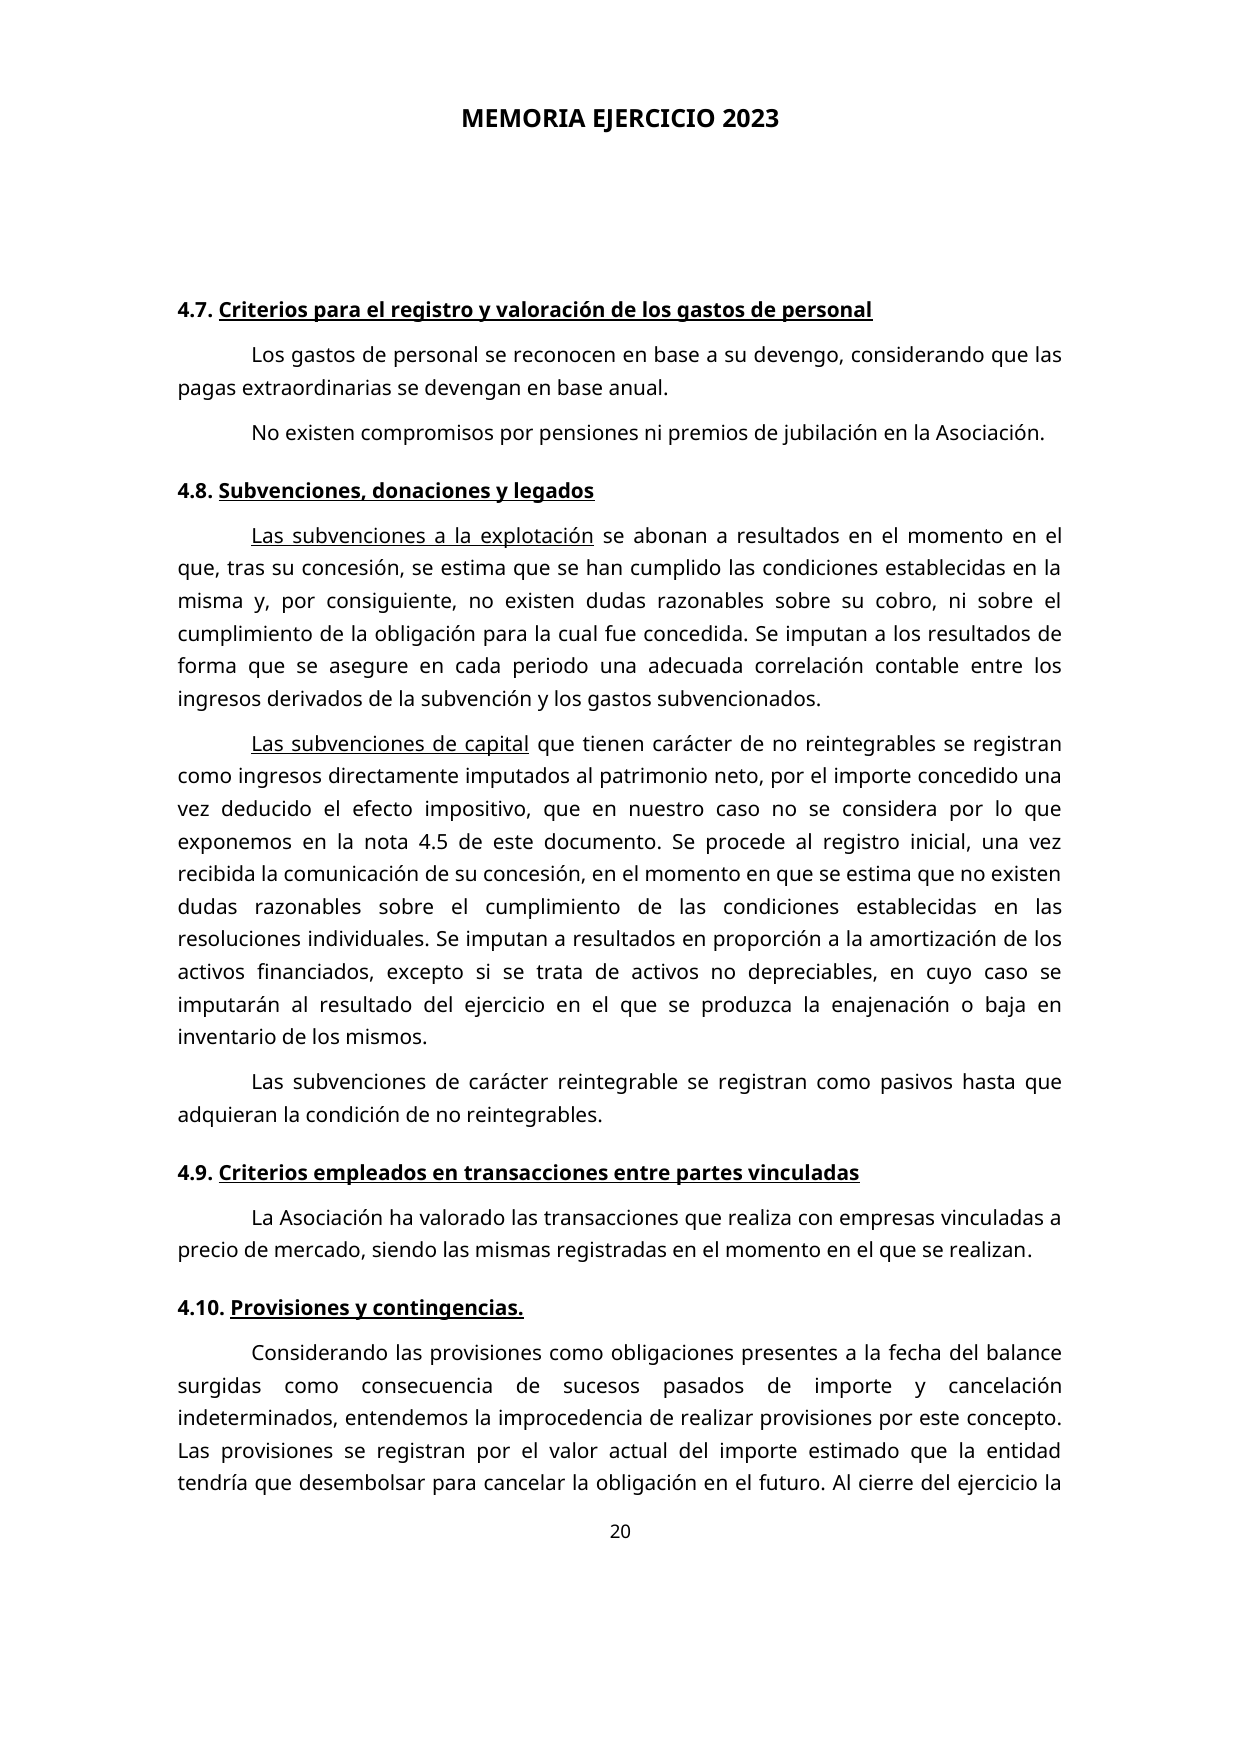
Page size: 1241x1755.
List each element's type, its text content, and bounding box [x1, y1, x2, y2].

text 4.10. Provisiones y contingencias. [177, 1293, 1063, 1321]
text Los gastos de personal se reconocen en base a su devengo, considerando que las pagas extraordinarias se devengan en base anual. [177, 340, 1063, 401]
text Las subvenciones a la explotación se abonan a resultados en el momento en el que, tras su concesión, se estima que se han cumplido las condiciones establecidas en la misma y, por consiguiente, no existen dudas razonables sobre su cobro, ni sobre el cumplimiento de la obligación para la cual fue concedida. Se imputan a los resultados de forma que se asegure en cada periodo una adecuada correlación contable entre los ingresos derivados de la subvención y los gastos subvencionados. [177, 521, 1063, 712]
text Las subvenciones de capital que tienen carácter de no reintegrables se registran como ingresos directamente imputados al patrimonio neto, por el importe concedido una vez deducido el efecto impositivo, que en nuestro caso no se considera por lo que exponemos en la nota 4.5 de este documento. Se procede al registro inicial, una vez recibida la comunicación de su concesión, en el momento en que se estima que no existen dudas razonables sobre el cumplimiento de las condiciones establecidas en las resoluciones individuales. Se imputan a resultados en proporción a la amortización de los activos financiados, excepto si se trata de activos no depreciables, en cuyo caso se imputarán al resultado del ejercicio en el que se produzca la enajenación o baja en inventario de los mismos. [177, 729, 1063, 1051]
text 4.8. Subvenciones, donaciones y legados [177, 476, 1063, 504]
text Las subvenciones de carácter reintegrable se registran como pasivos hasta que adquieran la condición de no reintegrables. [177, 1067, 1063, 1128]
text 4.9. Criterios empleados en transacciones entre partes vinculadas [177, 1158, 1063, 1186]
text La Asociación ha valorado las transacciones que realiza con empresas vinculadas a precio de mercado, siendo las mismas registradas en el momento en el que se realizan. [177, 1203, 1063, 1264]
text No existen compromisos por pensiones ni premios de jubilación en la Asociación. [177, 418, 1063, 447]
text Considerando las provisiones como obligaciones presentes a la fecha del balance surgidas como consecuencia de sucesos pasados de importe y cancelación indeterminados, entendemos la improcedencia de realizar provisiones por este concepto. Las provisiones se registran por el valor actual del importe estimado que la entidad tendría que desembolsar para cancelar la obligación en el futuro. Al cierre del ejercicio la [177, 1338, 1063, 1497]
text 4.7. Criterios para el registro y valoración de los gastos de personal [177, 295, 1063, 324]
